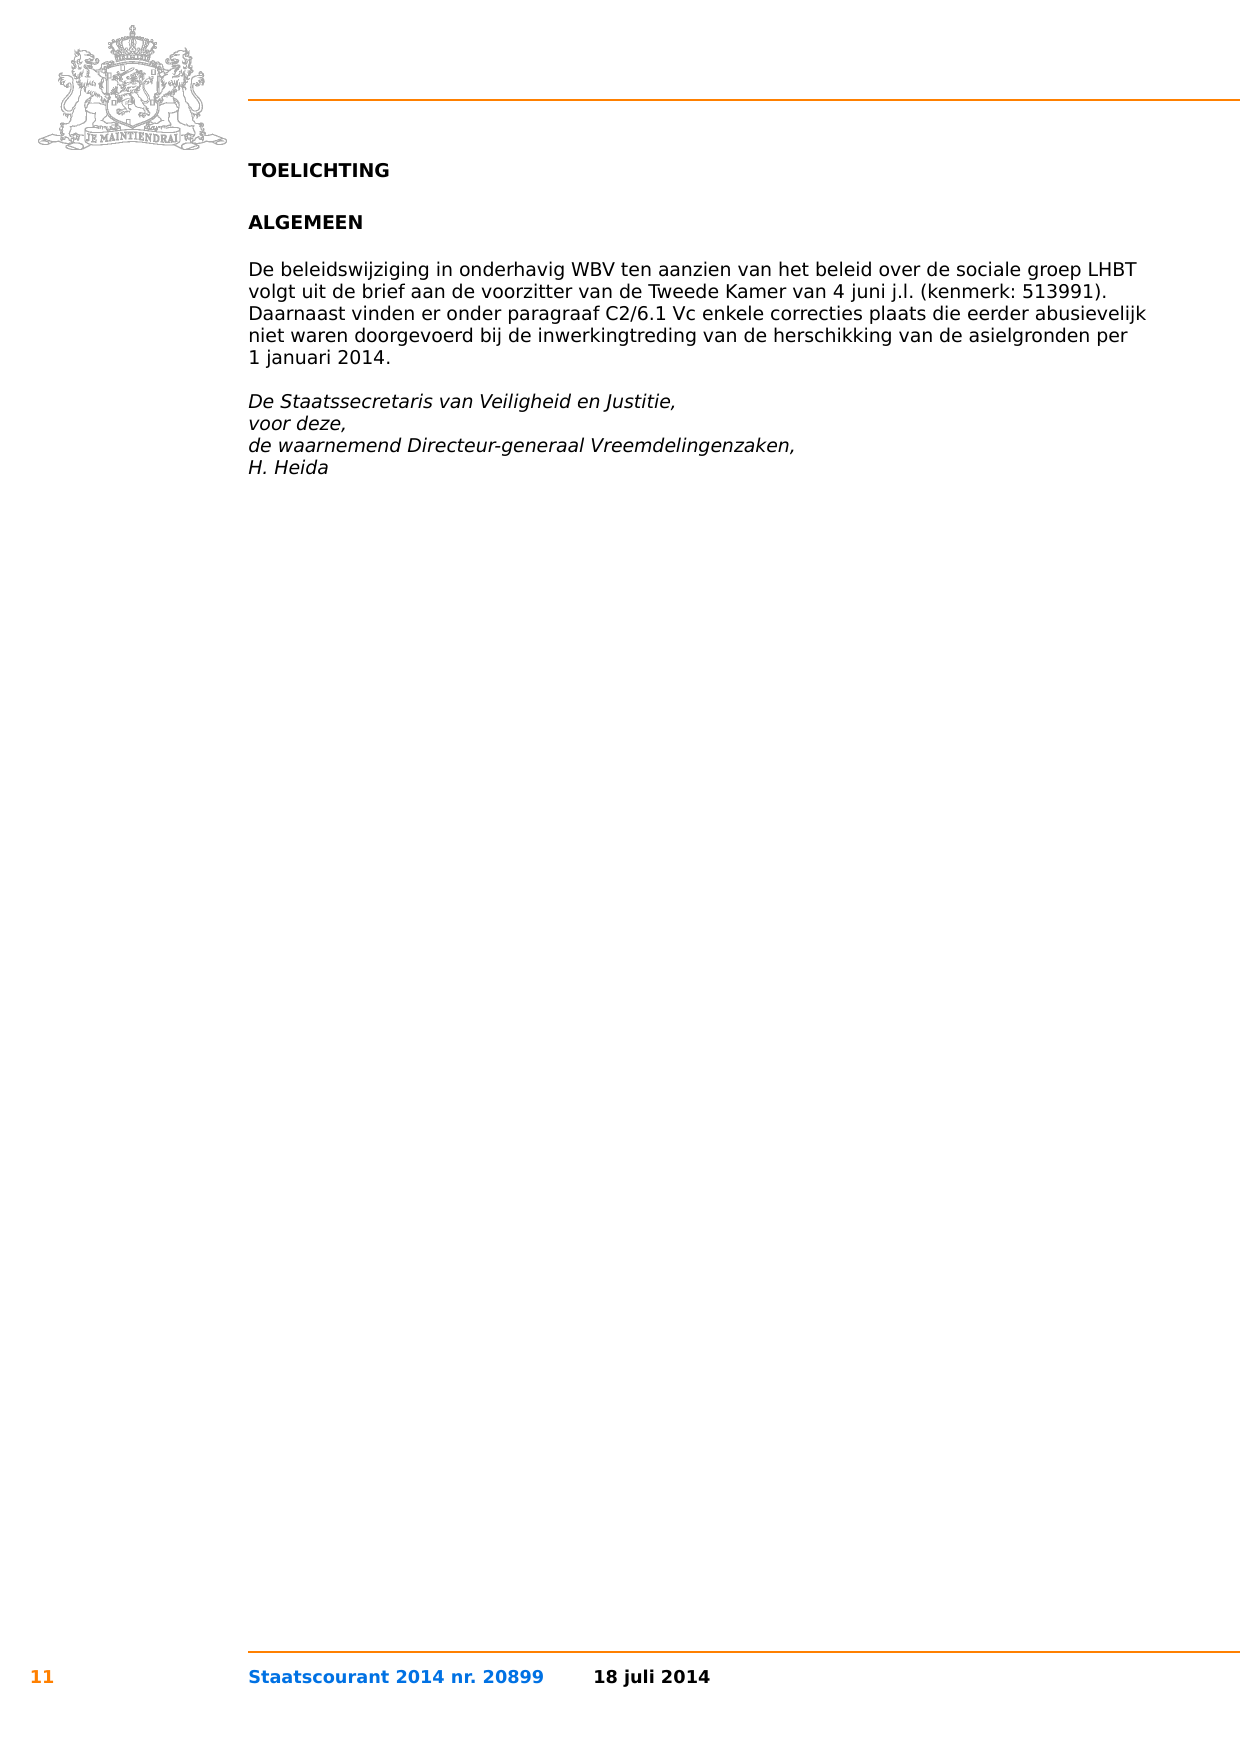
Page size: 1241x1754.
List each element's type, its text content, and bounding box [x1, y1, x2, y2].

picture [38, 25, 227, 150]
text De beleidswijziging in onderhavig WBV ten aanzien van het beleid over de sociale groep LHBT volgt uit de brief aan de voorzitter van de Tweede Kamer van 4 juni j.l. (kenmerk: 513991). [248, 259, 1163, 303]
text Daarnaast vinden er onder paragraaf C2/6.1 Vc enkele correcties plaats die eerder abusievelijk niet waren doorgevoerd bij de inwerkingtreding van de herschikking van de asielgronden per 1 januari 2014. [248, 303, 1163, 369]
subtitle ALGEMEEN [248, 212, 1163, 234]
text De Staatssecretaris van Veiligheid en Justitie, voor deze, de waarnemend Directeur-generaal Vreemdelingenzaken, H. Heida [248, 391, 1163, 478]
subtitle TOELICHTING [248, 160, 1163, 182]
